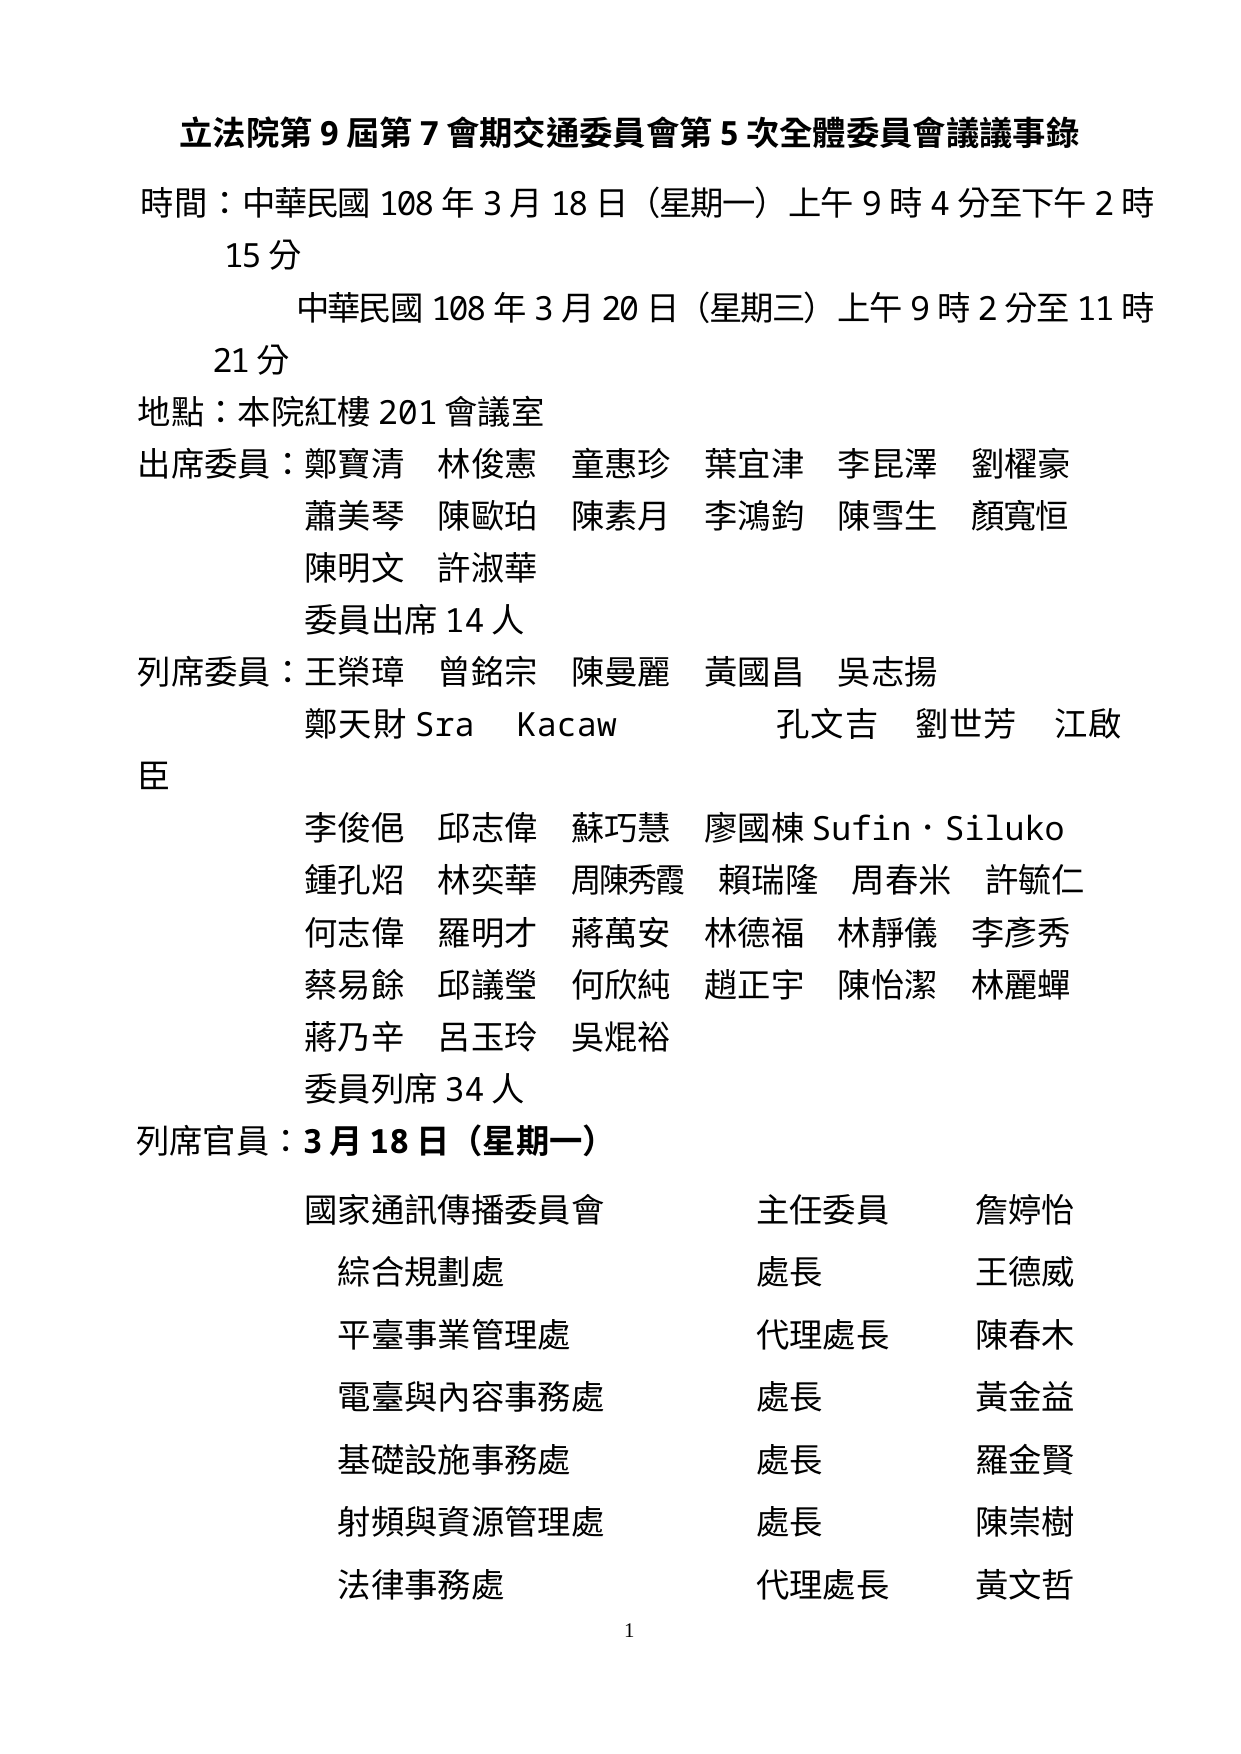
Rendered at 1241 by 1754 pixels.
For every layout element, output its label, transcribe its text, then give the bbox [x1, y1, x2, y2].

table_cell 陳崇樹 [921, 1478, 1128, 1541]
table_cell 處長 [744, 1416, 921, 1478]
text 蔣乃辛 呂玉玲 吳焜裕 [138, 1007, 1122, 1059]
table_cell 處長 [744, 1228, 921, 1291]
text 中華民國108年3月20日（星期三）上午9時2分至11時21分 [140, 278, 1158, 382]
table_cell 處長 [744, 1478, 921, 1541]
table_cell 法律事務處 [301, 1541, 744, 1603]
table_cell 基礎設施事務處 [301, 1416, 744, 1478]
table_cell 陳春木 [921, 1291, 1128, 1353]
text 出席委員：鄭寶清 林俊憲 童惠珍 葉宜津 李昆澤 劉櫂豪 [138, 434, 1122, 487]
text 立法院第9屆第7會期交通委員會第5次全體委員會議議事錄 [136, 103, 1122, 155]
text 委員列席34人 [138, 1059, 1122, 1112]
text 鄭天財Sra Kacaw 孔文吉 劉世芳 江啟臣 [138, 695, 1122, 799]
table_cell 代理處長 [744, 1291, 921, 1353]
table_cell 電臺與內容事務處 [301, 1353, 744, 1416]
text 列席官員：3月18日（星期一） [136, 1112, 1122, 1164]
text 陳明文 許淑華 [138, 539, 1217, 591]
text 地點：本院紅樓201會議室 [138, 382, 1122, 434]
table_cell 平臺事業管理處 [301, 1291, 744, 1353]
table_cell 綜合規劃處 [301, 1228, 744, 1291]
text 李俊俋 邱志偉 蘇巧慧 廖國棟Sufin．Siluko [138, 799, 1122, 851]
text 鍾孔炤 林奕華 周陳秀霞 賴瑞隆 周春米 許毓仁 [138, 851, 1122, 903]
text 時間：中華民國108年3月18日（星期一）上午9時4分至下午2時15分 [140, 174, 1158, 278]
table_header 國家通訊傳播委員會 [301, 1166, 744, 1228]
table_header 詹婷怡 [921, 1166, 1128, 1228]
table_cell 王德威 [921, 1228, 1128, 1291]
table_cell 射頻與資源管理處 [301, 1478, 744, 1541]
text 蕭美琴 陳歐珀 陳素月 李鴻鈞 陳雪生 顏寬恒 [138, 487, 1217, 539]
table_cell 黃文哲 [921, 1541, 1128, 1603]
text 蔡易餘 邱議瑩 何欣純 趙正宇 陳怡潔 林麗蟬 [138, 955, 1122, 1007]
table_cell 黃金益 [921, 1353, 1128, 1416]
text 委員出席14人 [138, 591, 1122, 643]
table_cell 代理處長 [744, 1541, 921, 1603]
table_cell 處長 [744, 1353, 921, 1416]
text 何志偉 羅明才 蔣萬安 林德福 林靜儀 李彥秀 [138, 903, 1122, 955]
table_header 主任委員 [744, 1166, 921, 1228]
table_cell 羅金賢 [921, 1416, 1128, 1478]
text 列席委員：王榮璋 曾銘宗 陳曼麗 黃國昌 吳志揚 [138, 643, 1122, 695]
